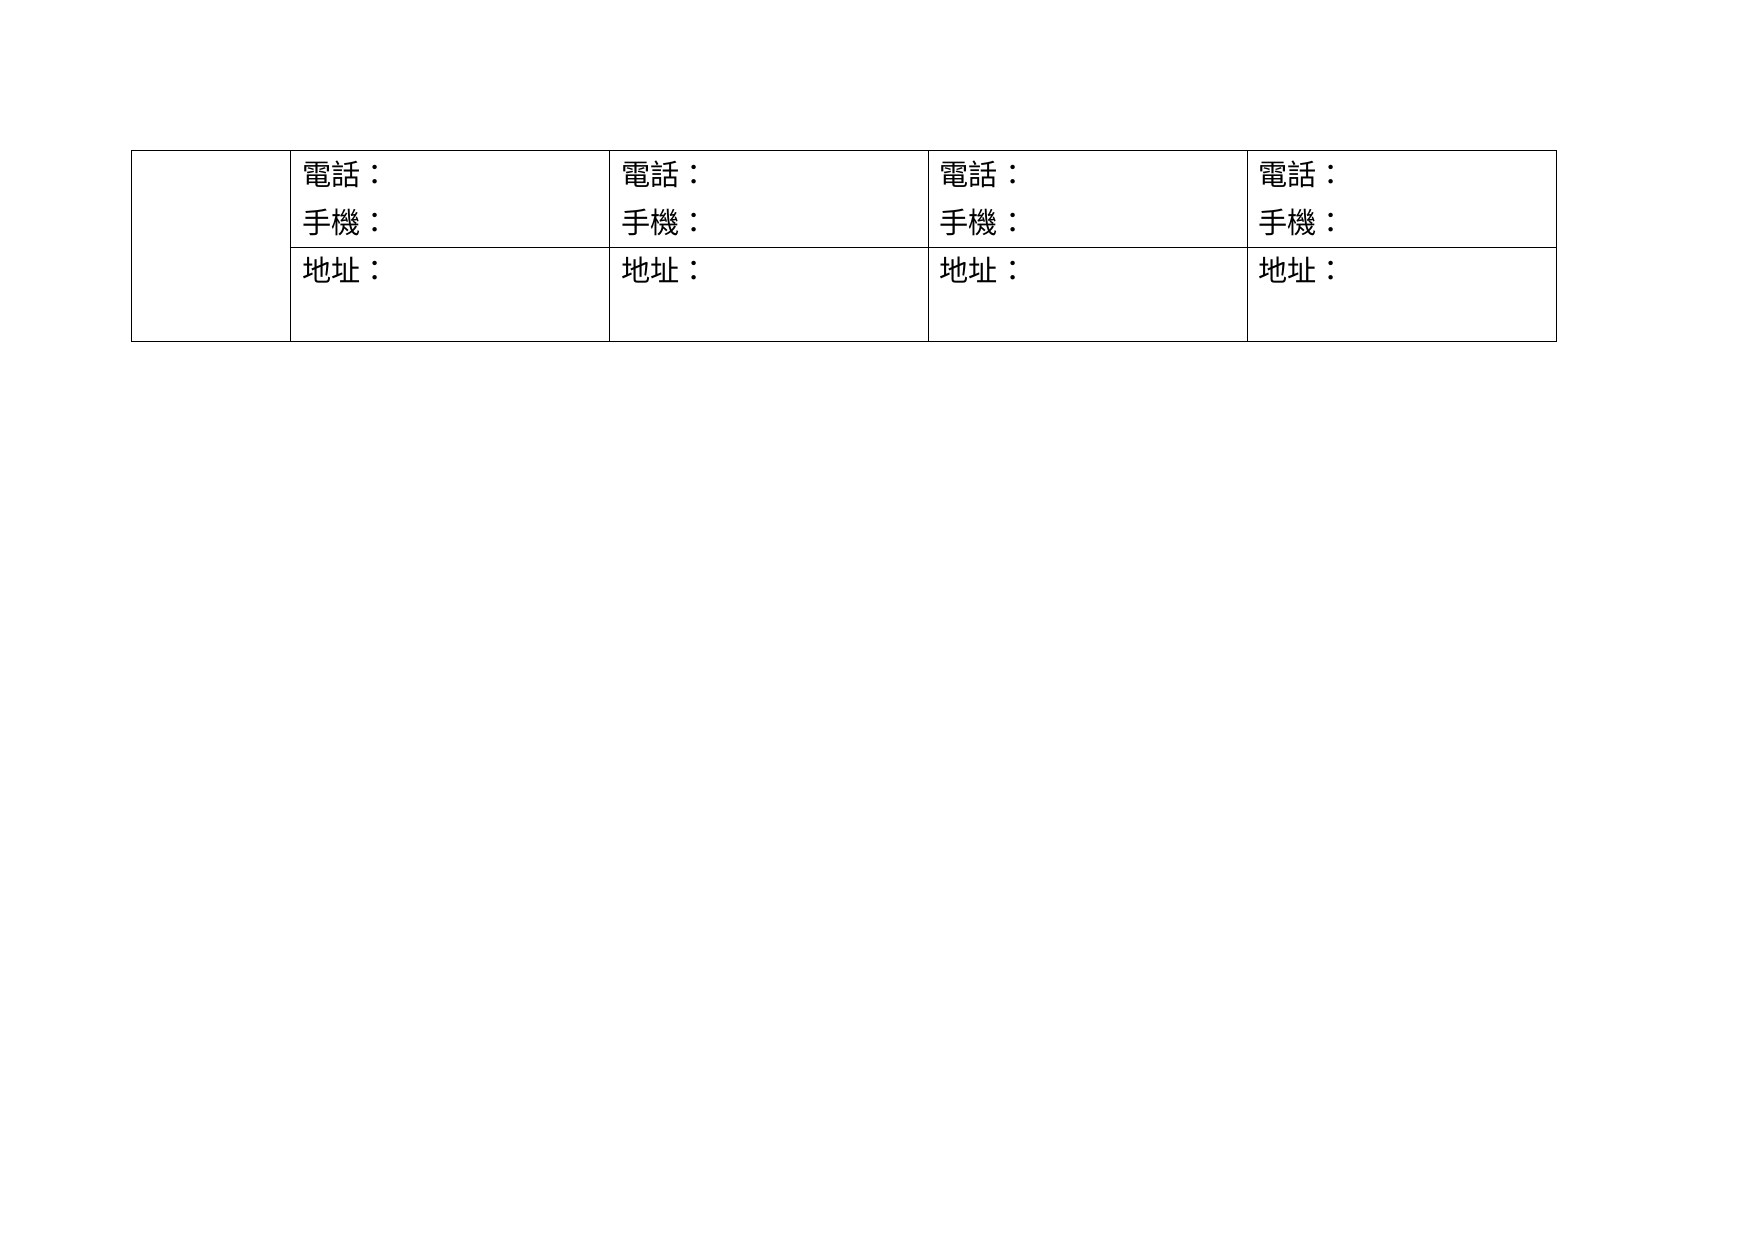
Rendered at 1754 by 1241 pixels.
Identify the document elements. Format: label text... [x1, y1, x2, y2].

table_cell 電話： 手機： [610, 151, 928, 247]
table_cell 地址： [610, 248, 928, 341]
table_cell 地址： [291, 248, 609, 341]
table_cell 地址： [1248, 248, 1556, 341]
table_cell 電話： 手機： [291, 151, 609, 247]
table_cell 電話： 手機： [929, 151, 1247, 247]
table_cell 電話： 手機： [1248, 151, 1556, 247]
table_cell 地址： [929, 248, 1247, 341]
table_cell [132, 151, 290, 341]
